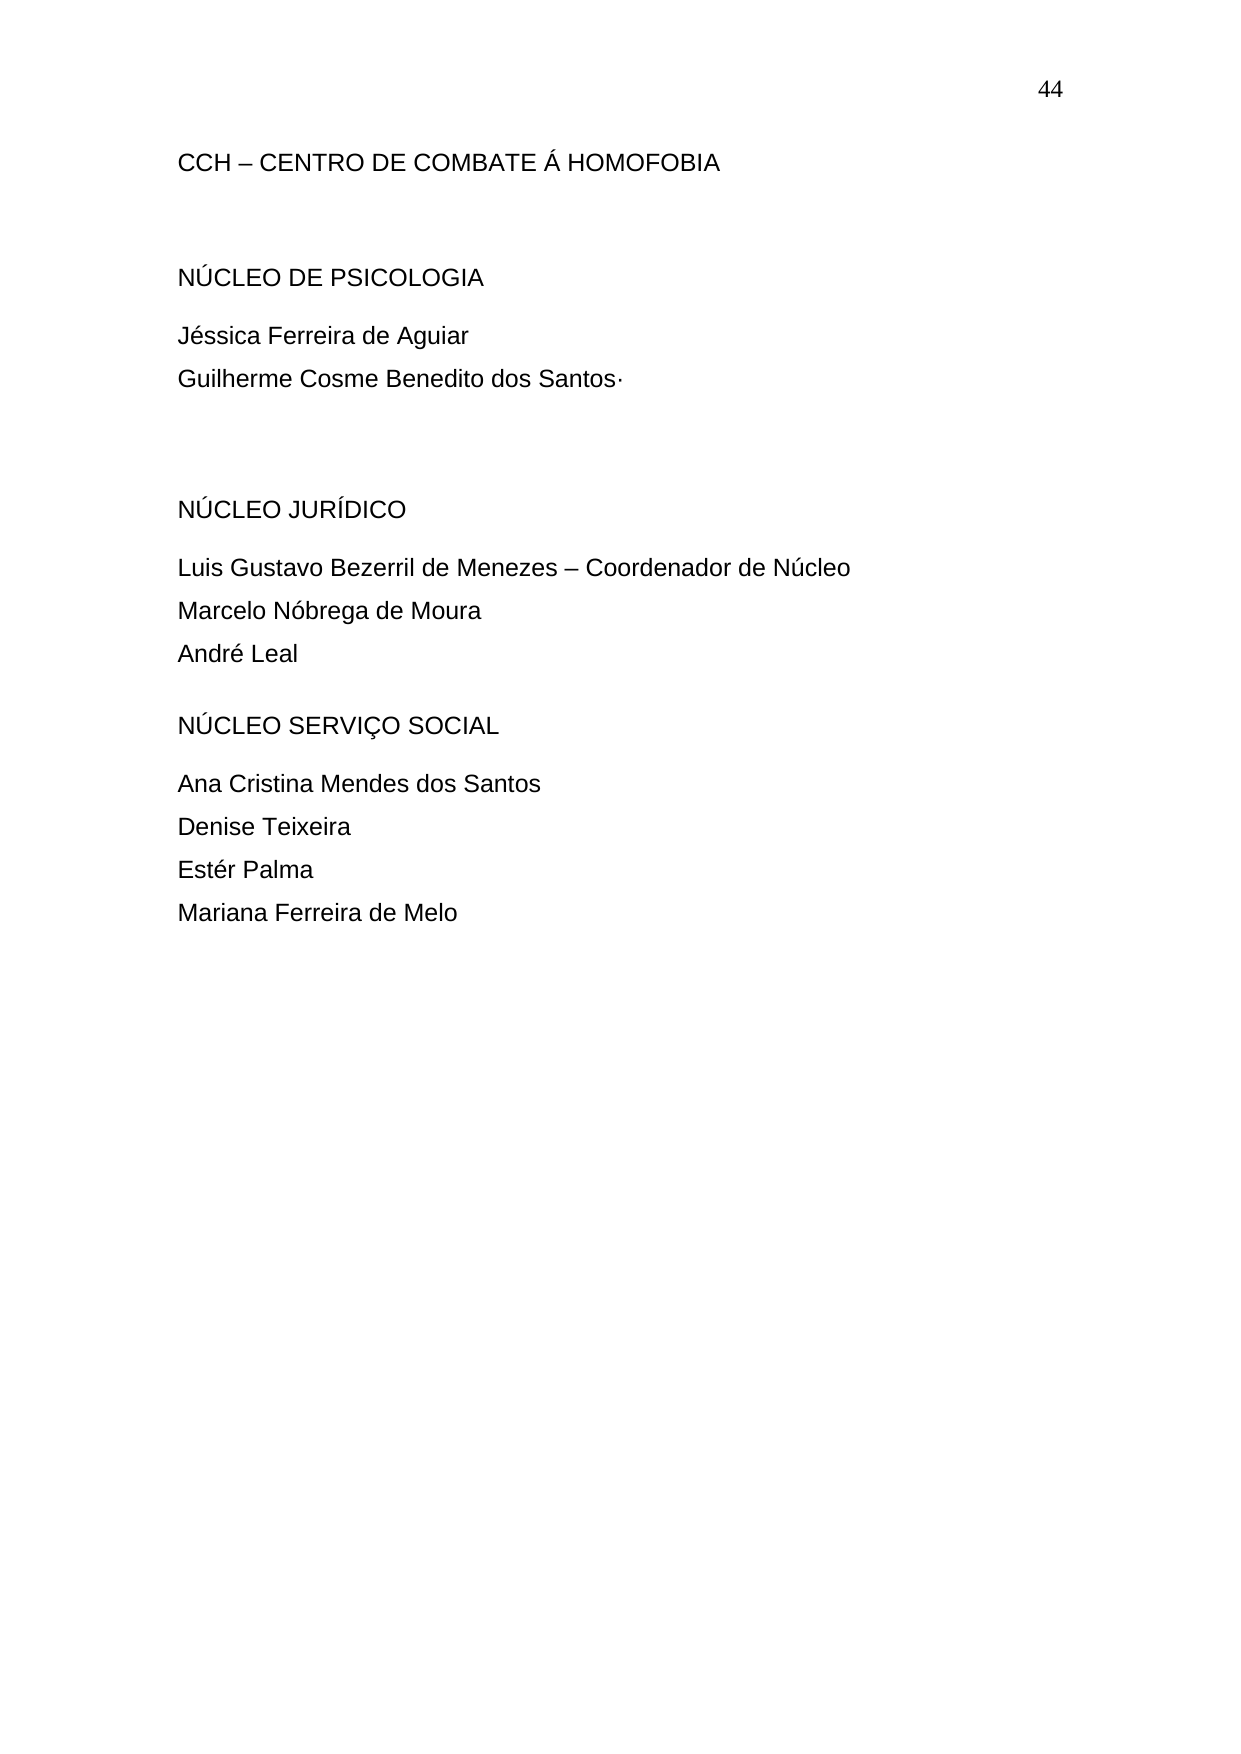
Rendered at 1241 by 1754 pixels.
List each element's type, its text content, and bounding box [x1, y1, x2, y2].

text Ana Cristina Mendes dos Santos Denise Teixeira Estér Palma Mariana Ferreira de Melo [177, 769, 1063, 970]
text NÚCLEO SERVIÇO SOCIAL [177, 711, 1063, 740]
text NÚCLEO DE PSICOLOGIA [177, 263, 1063, 292]
text CCH – CENTRO DE COMBATE Á HOMOFOBIA [177, 148, 1063, 176]
text NÚCLEO JURÍDICO [177, 495, 1063, 523]
text Luis Gustavo Bezerril de Menezes – Coordenador de Núcleo Marcelo Nóbrega de Moura André Leal [177, 553, 1063, 668]
text Jéssica Ferreira de Aguiar Guilherme Cosme Benedito dos Santos· [177, 321, 1063, 393]
